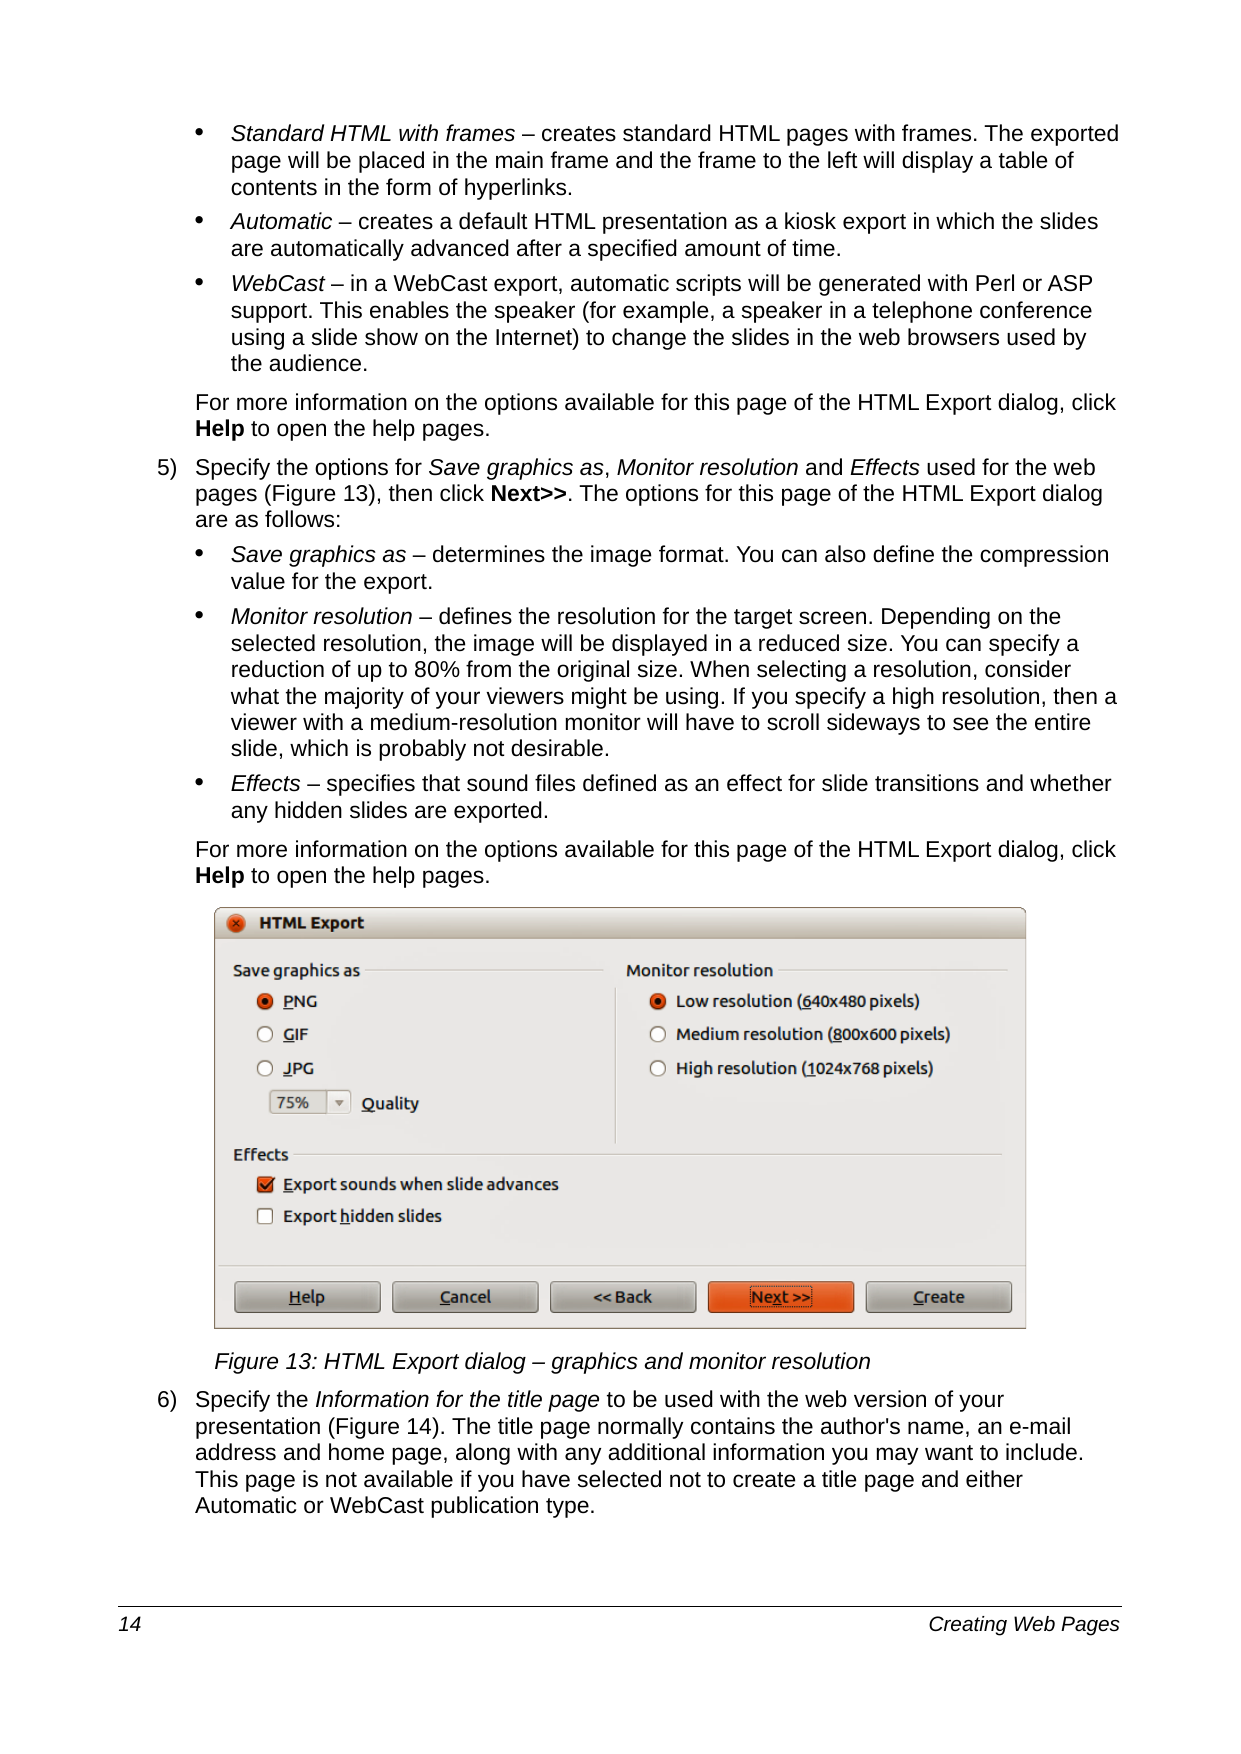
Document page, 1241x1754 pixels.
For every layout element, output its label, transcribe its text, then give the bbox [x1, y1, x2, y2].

list Standard HTML with frames – creates standard HTML pages with frames. The exported page will be placed in the main frame and the frame to the left will display a table of contents in the form of hyperlinks. [192, 118, 1122, 200]
text Figure 13: HTML Export dialog – graphics and monitor resolution [214, 1348, 1026, 1374]
list WebCast – in a WebCast export, automatic scripts will be generated with Perl or ASP support. This enables the speaker (for example, a speaker in a telephone conference using a slide show on the Internet) to change the slides in the web browsers used by the audience. [192, 268, 1122, 376]
list Specify the Information for the title page to be used with the web version of your presentation (Figure 14). The title page normally contains the author's name, an e-mail address and home page, along with any additional information you may want to include. This page is not available if you have selected not to create a title page and either Automatic or WebCast publication type. [177, 1386, 1122, 1518]
list Save graphics as – determines the image format. You can also define the compression value for the export. [192, 539, 1122, 594]
list Specify the options for Save graphics as, Monitor resolution and Effects used for the web pages (Figure 13), then click Next>>. The options for this page of the HTML Export dialog are as follows: [177, 454, 1122, 533]
list Automatic – creates a default HTML presentation as a kiosk export in which the slides are automatically advanced after a specified amount of time. [192, 206, 1122, 262]
picture [214, 907, 1027, 1329]
list Effects – specifies that sound files defined as an effect for slide transitions and whether any hidden slides are exported. [192, 768, 1122, 823]
list Monitor resolution – defines the resolution for the target screen. Depending on the selected resolution, the image will be displayed in a reduced size. You can specify a reduction of up to 80% from the original size. When selecting a resolution, consider what the majority of your viewers might be using. If you specify a high resolution, then a viewer with a medium-resolution monitor will have to scroll sideways to see the entire slide, which is probably not desirable. [192, 601, 1122, 762]
list For more information on the options available for this page of the HTML Export dialog, click Help to open the help pages. [195, 389, 1122, 441]
list For more information on the options available for this page of the HTML Export dialog, click Help to open the help pages. [195, 836, 1122, 889]
